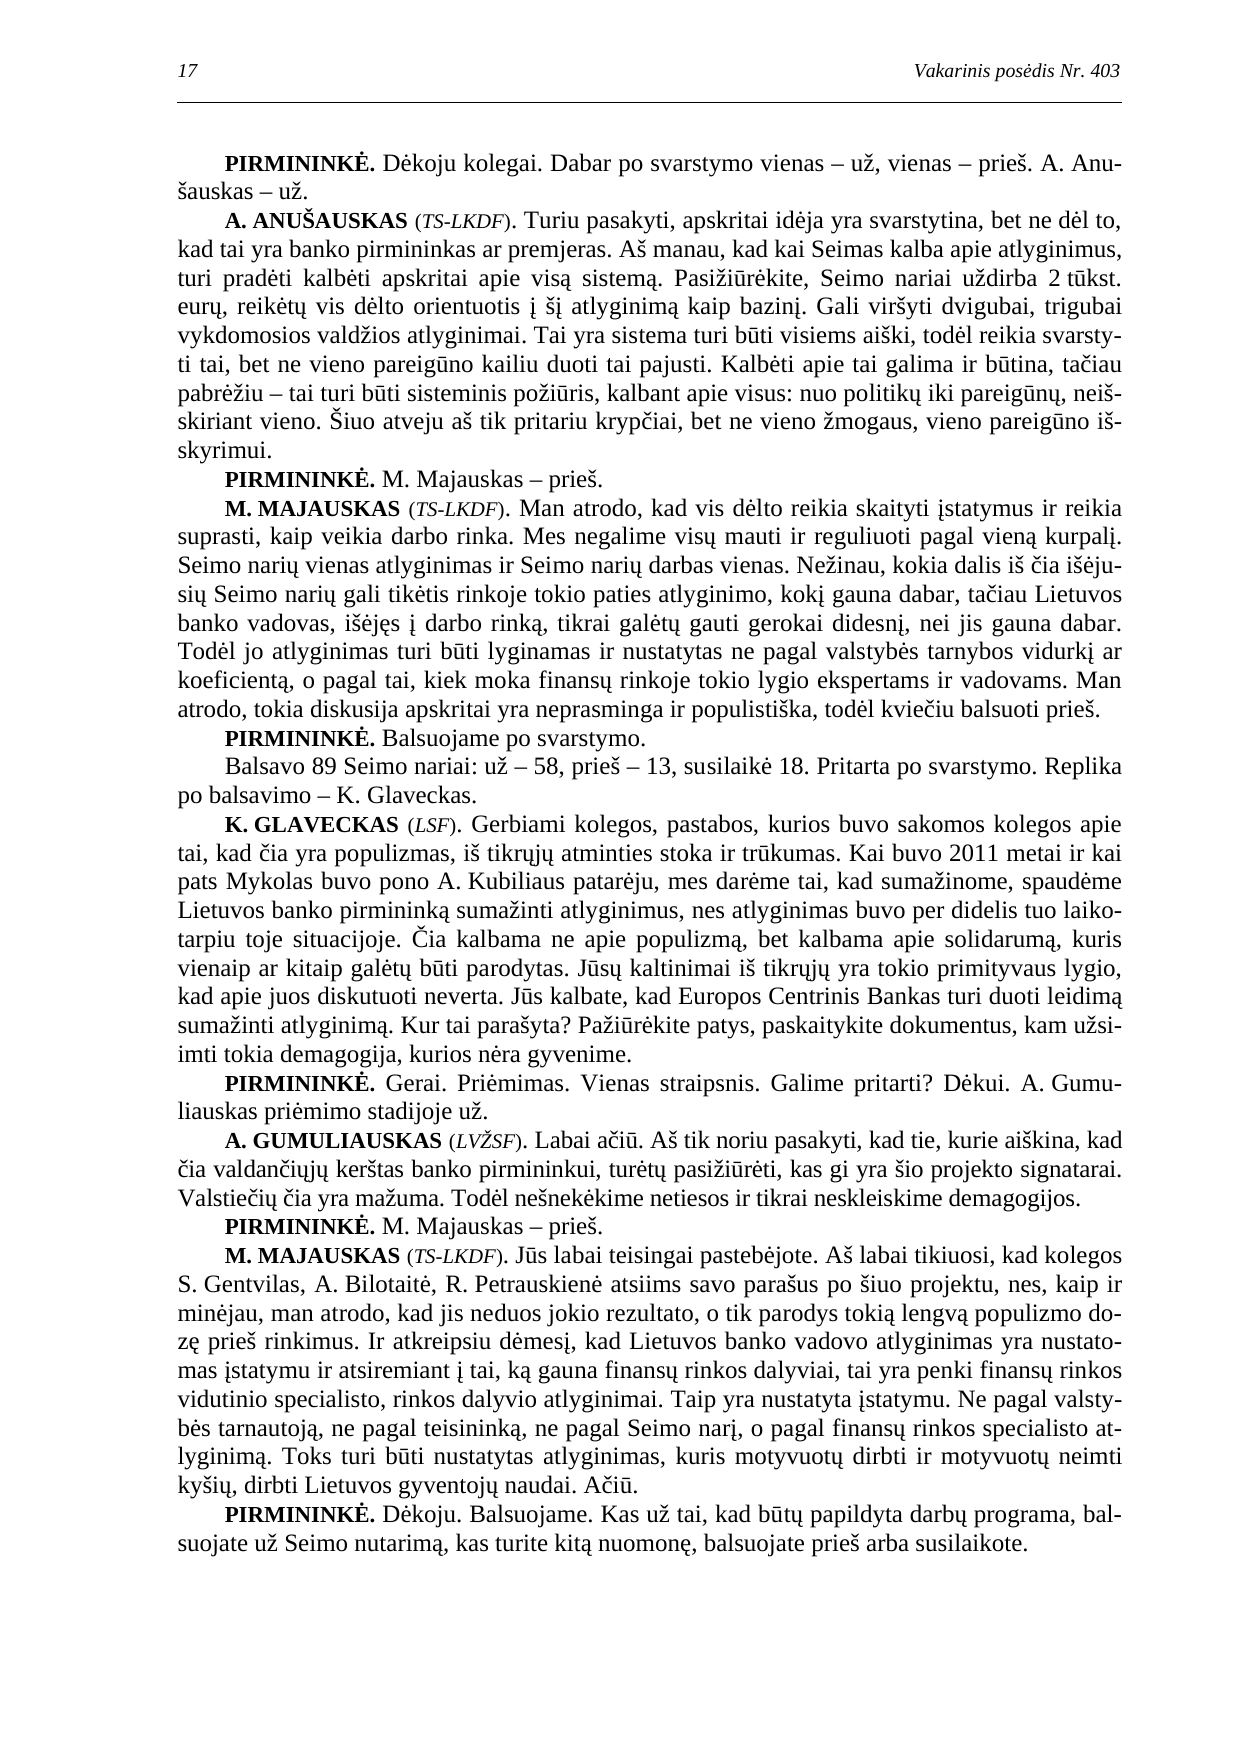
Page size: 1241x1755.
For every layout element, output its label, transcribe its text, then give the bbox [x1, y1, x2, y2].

text M. MAJAUSKAS (TS-LKDF). Man at­ro­do, kad vis dėl­to rei­kia skai­ty­ti įsta­ty­mus ir rei­kia su­pras­ti, kaip vei­kia dar­bo rin­ka. Mes ne­ga­li­me vi­sų mau­ti ir re­gu­liuo­ti pa­gal vie­ną kur­pa­lį. Sei­mo na­rių vie­nas at­ly­gi­ni­mas ir Sei­mo na­rių dar­bas vie­nas. Ne­ži­nau, ko­kia da­lis iš čia iš­ėju­sių Sei­mo na­rių ga­li ti­kė­tis rin­ko­je to­kio pa­ties at­ly­gi­ni­mo, ko­kį gau­na da­bar, ta­čiau Lie­tu­vos ban­ko va­do­vas, iš­ėjęs į dar­bo rin­ką, tik­rai ga­lė­tų gau­ti ge­ro­kai di­des­nį, nei jis gau­na da­bar. To­dėl jo at­ly­gi­ni­mas tu­ri bū­ti ly­gi­na­mas ir nu­sta­ty­tas ne pa­gal vals­ty­bės tar­ny­bos vi­dur­kį ar ko­e­fi­cien­tą, o pa­gal tai, kiek mo­ka fi­nan­sų rin­ko­je to­kio ly­gio eks­per­tams ir va­do­vams. Man at­ro­do, to­kia dis­ku­si­ja ap­skri­tai yra ne­pra­smin­ga ir po­pu­lis­tiš­ka, to­dėl kvie­čiu bal­suo­ti prieš. [177, 493, 1122, 723]
text PIRMININKĖ. Bal­suo­ja­me po svars­ty­mo. [177, 723, 1122, 751]
text K. GLAVECKAS (LSF). Ger­bia­mi ko­le­gos, pa­sta­bos, ku­rios bu­vo sa­ko­mos ko­le­gos apie tai, kad čia yra po­pu­liz­mas, iš tik­rų­jų at­min­ties sto­ka ir trū­ku­mas. Kai bu­vo 2011 me­tai ir kai pats My­ko­las bu­vo po­no A. Ku­bi­liaus pa­ta­rė­ju, mes da­rė­me tai, kad su­ma­ži­no­me, spau­dė­me Lie­tu­vos ban­ko pir­mi­nin­ką su­ma­žin­ti at­ly­gi­ni­mus, nes at­ly­gi­ni­mas bu­vo per di­de­lis tuo lai­ko­tar­piu to­je si­tu­a­ci­jo­je. Čia kal­ba­ma ne apie po­pu­liz­mą, bet kal­ba­ma apie so­li­da­ru­mą, ku­ris vie­naip ar ki­taip ga­lė­tų bū­ti pa­ro­dy­tas. Jū­sų kal­ti­ni­mai iš tik­rų­jų yra to­kio pri­mi­ty­vaus ly­gio, kad apie juos dis­ku­tuo­ti ne­ver­ta. Jūs kal­ba­te, kad Eu­ro­pos Cen­tri­nis Ban­kas tu­ri duo­ti lei­di­mą su­ma­žin­ti at­ly­gi­ni­mą. Kur tai pa­ra­šy­ta? Pa­žiū­rė­ki­te pa­tys, pa­skai­ty­ki­te do­ku­men­tus, kam už­si­im­ti to­kia de­ma­go­gi­ja, ku­rios nė­ra gy­ve­ni­me. [177, 809, 1122, 1068]
text PIRMININKĖ. Dė­ko­ju. Bal­suo­ja­me. Kas už tai, kad bū­tų pa­pil­dy­ta dar­bų pro­gra­ma, bal­suo­ja­te už Sei­mo nu­ta­ri­mą, kas tu­ri­te ki­tą nuo­mo­nę, bal­suo­ja­te prieš ar­ba su­si­lai­ko­te. [177, 1499, 1122, 1556]
text PIRMININKĖ. M. Ma­jaus­kas – prieš. [177, 1211, 1122, 1240]
text Bal­sa­vo 89 Sei­mo na­riai: už – 58, prieš – 13, su­si­lai­kė 18. Pri­tar­ta po svars­ty­mo. Re­pli­ka po bal­sa­vi­mo – K. Gla­vec­kas. [177, 751, 1122, 809]
text M. MAJAUSKAS (TS-LKDF). Jūs la­bai tei­sin­gai pa­ste­bė­jo­te. Aš la­bai ti­kiuo­si, kad ko­le­gos S. Gent­vi­las, A. Bi­lo­tai­tė, R. Pet­raus­kie­nė at­si­ims sa­vo pa­ra­šus po šiuo pro­jek­tu, nes, kaip ir mi­nė­jau, man at­ro­do, kad jis ne­duos jo­kio re­zul­ta­to, o tik pa­ro­dys to­kią leng­vą po­pu­liz­mo do­zę prieš rin­ki­mus. Ir at­kreip­siu dė­me­sį, kad Lie­tu­vos ban­ko va­do­vo at­ly­gi­ni­mas yra nu­sta­to­mas įsta­ty­mu ir at­si­re­miant į tai, ką gau­na fi­nan­sų rin­kos da­ly­viai, tai yra pen­ki fi­nan­sų rin­kos vi­du­ti­nio spe­cia­lis­to, rin­kos da­ly­vio at­ly­gi­ni­mai. Taip yra nu­sta­ty­ta įsta­ty­mu. Ne pa­gal vals­ty­bės tar­nau­to­ją, ne pa­gal tei­si­nin­ką, ne pa­gal Sei­mo na­rį, o pa­gal fi­nan­sų rin­kos spe­cia­lis­to at­ly­gi­ni­mą. Toks tu­ri bū­ti nu­sta­ty­tas at­ly­gi­ni­mas, ku­ris mo­ty­vuo­tų dirb­ti ir mo­ty­vuo­tų ne­im­ti ky­šių, dirb­ti Lie­tu­vos gy­ven­to­jų nau­dai. Ačiū. [177, 1240, 1122, 1499]
text PIRMININKĖ. M. Ma­jaus­kas – prieš. [177, 464, 1122, 493]
text A. GUMULIAUSKAS (LVŽSF). La­bai ačiū. Aš tik no­riu pa­sa­ky­ti, kad tie, ku­rie aiš­ki­na, kad čia val­dan­čių­jų kerš­tas ban­ko pir­mi­nin­kui, tu­rė­tų pa­si­žiū­rė­ti, kas gi yra šio pro­jek­to sig­na­ta­rai. Vals­tie­čių čia yra ma­žu­ma. To­dėl neš­ne­kė­ki­me ne­tie­sos ir tik­rai ne­skleis­ki­me de­ma­go­gi­jos. [177, 1125, 1122, 1211]
text PIRMININKĖ. Dė­ko­ju ko­le­gai. Da­bar po svars­ty­mo vie­nas – už, vie­nas – prieš. A. Anu­šaus­kas – už. [177, 148, 1122, 205]
text PIRMININKĖ. Ge­rai. Pri­ėmi­mas. Vie­nas straips­nis. Ga­li­me pri­tar­ti? Dė­kui. A. Gu­mu­liaus­kas pri­ėmi­mo sta­di­jo­je už. [177, 1068, 1122, 1125]
text A. ANUŠAUSKAS (TS-LKDF). Tu­riu pa­sa­ky­ti, ap­skri­tai idė­ja yra svars­ty­ti­na, bet ne dėl to, kad tai yra ban­ko pir­mi­nin­kas ar prem­je­ras. Aš ma­nau, kad kai Sei­mas kal­ba apie at­ly­gi­ni­mus, tu­ri pra­dė­ti kal­bė­ti ap­skri­tai apie vi­są sis­te­mą. Pa­si­žiū­rė­ki­te, Sei­mo na­riai už­dir­ba 2 tūkst. eurų, rei­kė­tų vis dėl­to orien­tuo­tis į šį at­ly­gi­ni­mą kaip ba­zi­nį. Ga­li vir­šy­ti dvi­gu­bai, tri­gu­bai vyk­do­mo­sios val­džios at­ly­gi­ni­mai. Tai yra sis­te­ma tu­ri bū­ti vi­siems aiš­ki, to­dėl rei­kia svars­ty­ti tai, bet ne vie­no pa­rei­gū­no kai­liu duo­ti tai pa­jus­ti. Kal­bė­ti apie tai ga­li­ma ir bū­ti­na, ta­čiau pa­brė­žiu – tai tu­ri bū­ti sis­te­mi­nis po­žiū­ris, kal­bant apie vi­sus: nuo po­li­ti­kų iki pa­rei­gū­nų, ne­iš­ski­riant vie­no. Šiuo at­ve­ju aš tik pri­ta­riu kryp­čiai, bet ne vie­no žmo­gaus, vie­no pa­rei­gū­no iš­sky­ri­mui. [177, 205, 1122, 464]
